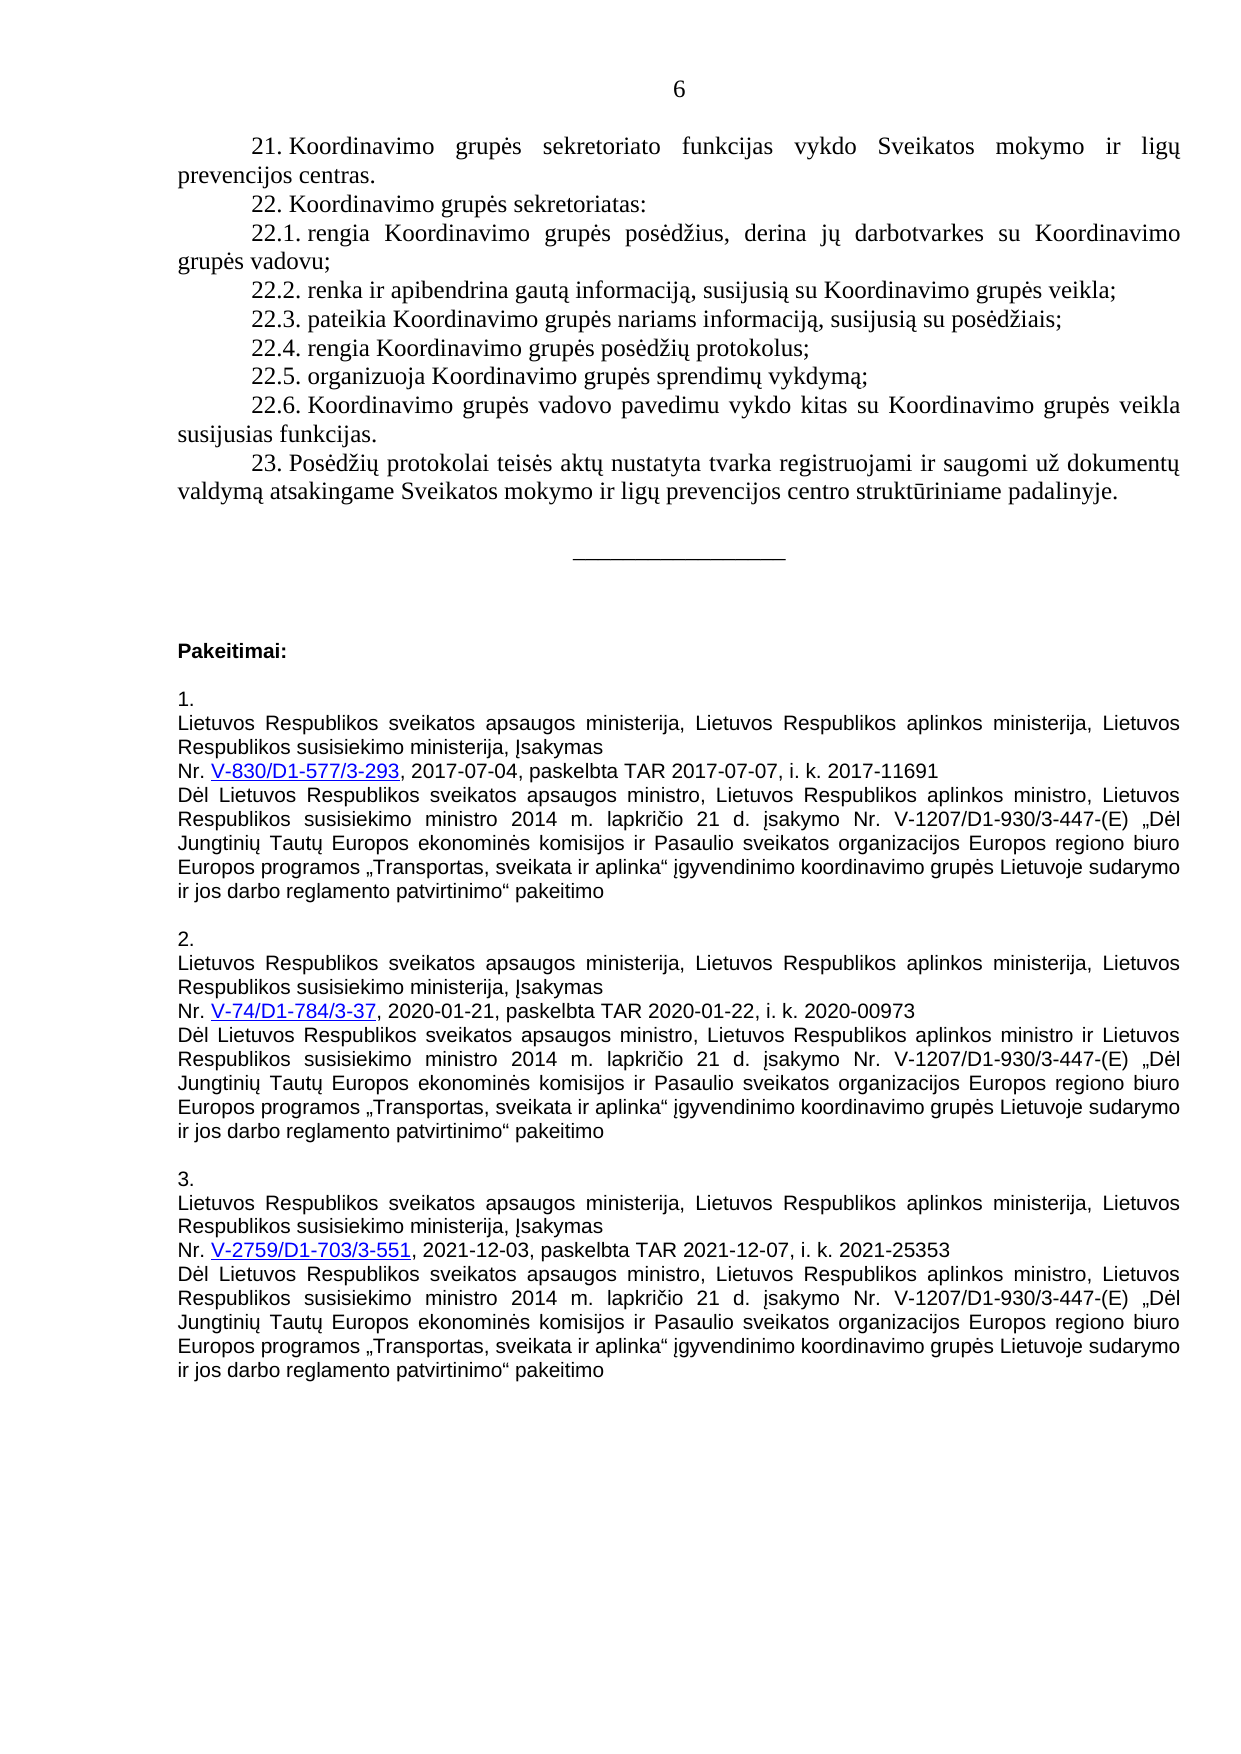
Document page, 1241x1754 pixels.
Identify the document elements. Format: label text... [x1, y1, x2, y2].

text Nr. V-830/D1-577/3-293, 2017-07-04, paskelbta TAR 2017-07-07, i. k. 2017-11691 [177, 759, 1181, 783]
text 22.5. organizuoja Koordinavimo grupės sprendimų vykdymą; [177, 361, 1181, 390]
text Nr. V-2759/D1-703/3-551, 2021-12-03, paskelbta TAR 2021-12-07, i. k. 2021-25353 [177, 1238, 1181, 1262]
text 3. [177, 1166, 1181, 1190]
text 22. Koordinavimo grupės sekretoriatas: [177, 189, 1181, 218]
text 22.1. rengia Koordinavimo grupės posėdžius, derina jų darbotvarkes su Koordinavimo grupės vadovu; [177, 218, 1181, 275]
text Nr. V-74/D1-784/3-37, 2020-01-21, paskelbta TAR 2020-01-22, i. k. 2020-00973 [177, 999, 1181, 1023]
text Dėl Lietuvos Respublikos sveikatos apsaugos ministro, Lietuvos Respublikos aplinkos ministro, Lietuvos Respublikos susisiekimo ministro 2014 m. lapkričio 21 d. įsakymo Nr. V-1207/D1-930/3-447-(E) „Dėl Jungtinių Tautų Europos ekonominės komisijos ir Pasaulio sveikatos organizacijos Europos regiono biuro Europos programos „Transportas, sveikata ir aplinka“ įgyvendinimo koordinavimo grupės Lietuvoje sudarymo ir jos darbo reglamento patvirtinimo“ pakeitimo [177, 783, 1181, 903]
text 22.2. renka ir apibendrina gautą informaciją, susijusią su Koordinavimo grupės veikla; [177, 275, 1181, 304]
text Lietuvos Respublikos sveikatos apsaugos ministerija, Lietuvos Respublikos aplinkos ministerija, Lietuvos Respublikos susisiekimo ministerija, Įsakymas [177, 951, 1181, 999]
text Dėl Lietuvos Respublikos sveikatos apsaugos ministro, Lietuvos Respublikos aplinkos ministro ir Lietuvos Respublikos susisiekimo ministro 2014 m. lapkričio 21 d. įsakymo Nr. V-1207/D1-930/3-447-(E) „Dėl Jungtinių Tautų Europos ekonominės komisijos ir Pasaulio sveikatos organizacijos Europos regiono biuro Europos programos „Transportas, sveikata ir aplinka“ įgyvendinimo koordinavimo grupės Lietuvoje sudarymo ir jos darbo reglamento patvirtinimo“ pakeitimo [177, 1023, 1181, 1142]
text 22.4. rengia Koordinavimo grupės posėdžių protokolus; [177, 333, 1181, 361]
text Dėl Lietuvos Respublikos sveikatos apsaugos ministro, Lietuvos Respublikos aplinkos ministro, Lietuvos Respublikos susisiekimo ministro 2014 m. lapkričio 21 d. įsakymo Nr. V-1207/D1-930/3-447-(E) „Dėl Jungtinių Tautų Europos ekonominės komisijos ir Pasaulio sveikatos organizacijos Europos regiono biuro Europos programos „Transportas, sveikata ir aplinka“ įgyvendinimo koordinavimo grupės Lietuvoje sudarymo ir jos darbo reglamento patvirtinimo“ pakeitimo [177, 1262, 1181, 1382]
text _________________ [177, 534, 1181, 563]
text Lietuvos Respublikos sveikatos apsaugos ministerija, Lietuvos Respublikos aplinkos ministerija, Lietuvos Respublikos susisiekimo ministerija, Įsakymas [177, 1190, 1181, 1238]
text 22.3. pateikia Koordinavimo grupės nariams informaciją, susijusią su posėdžiais; [177, 304, 1181, 333]
text 21. Koordinavimo grupės sekretoriato funkcijas vykdo Sveikatos mokymo ir ligų prevencijos centras. [177, 131, 1181, 189]
text 22.6. Koordinavimo grupės vadovo pavedimu vykdo kitas su Koordinavimo grupės veikla susijusias funkcijas. [177, 390, 1181, 448]
text Lietuvos Respublikos sveikatos apsaugos ministerija, Lietuvos Respublikos aplinkos ministerija, Lietuvos Respublikos susisiekimo ministerija, Įsakymas [177, 711, 1181, 759]
text 23. Posėdžių protokolai teisės aktų nustatyta tvarka registruojami ir saugomi už dokumentų valdymą atsakingame Sveikatos mokymo ir ligų prevencijos centro struktūriniame padalinyje. [177, 448, 1181, 505]
text 2. [177, 927, 1181, 951]
text Pakeitimai: [177, 639, 1181, 663]
text 1. [177, 687, 1181, 711]
